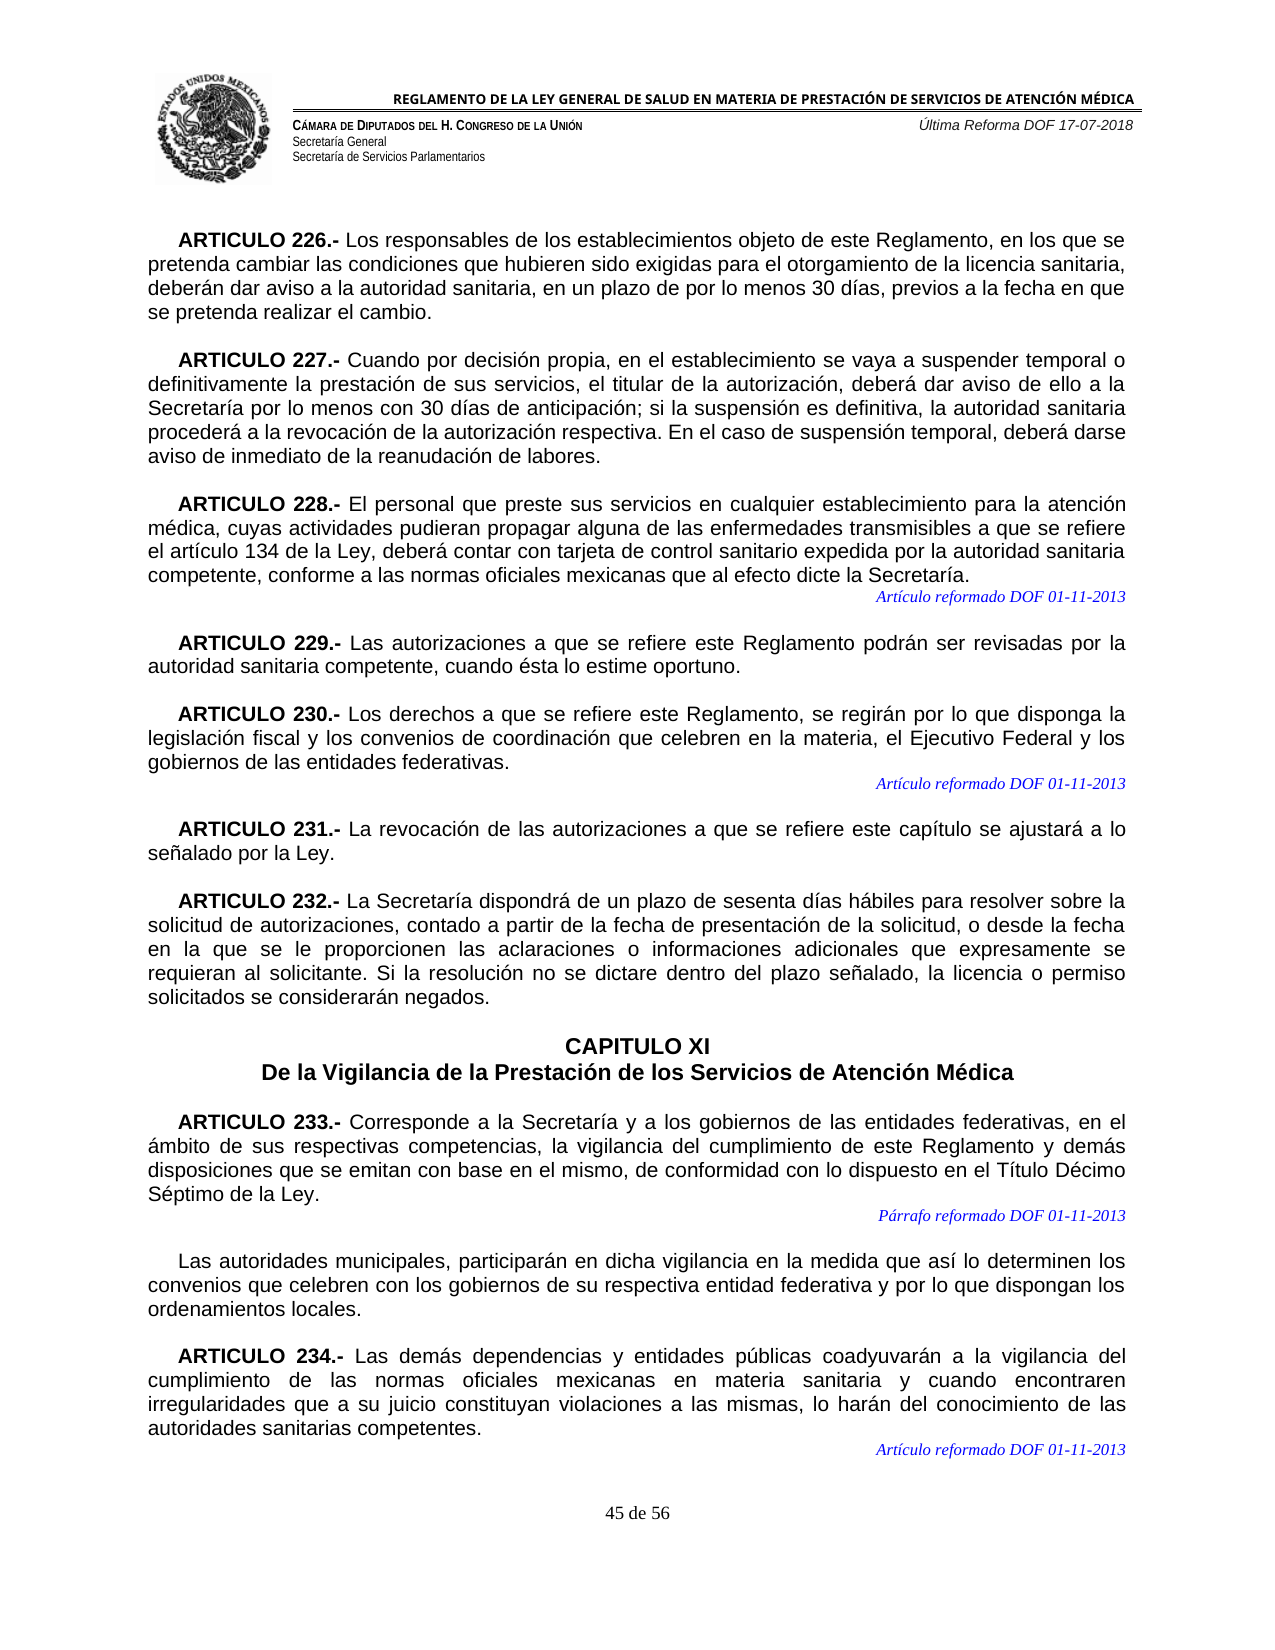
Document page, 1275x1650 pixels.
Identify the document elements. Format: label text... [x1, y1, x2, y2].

text ARTICULO 234.- Las demás dependencias y entidades públicas coadyuvarán a la vigilancia del cumplimiento de las normas oficiales mexicanas en materia sanitaria y cuando encontraren irregularidades que a su juicio constituyan violaciones a las mismas, lo harán del conocimiento de las autoridades sanitarias competentes. [148, 1344, 1127, 1440]
text ARTICULO 233.- Corresponde a la Secretaría y a los gobiernos de las entidades federativas, en el ámbito de sus respectivas competencias, la vigilancia del cumplimiento de este Reglamento y demás disposiciones que se emitan con base en el mismo, de conformidad con lo dispuesto en el Título Décimo Séptimo de la Ley. [148, 1109, 1127, 1205]
text CAPITULO XI [148, 1033, 1127, 1059]
text Artículo reformado DOF 01-11-2013 [148, 587, 1127, 606]
text ARTICULO 227.- Cuando por decisión propia, en el establecimiento se vaya a suspender temporal o definitivamente la prestación de sus servicios, el titular de la autorización, deberá dar aviso de ello a la Secretaría por lo menos con 30 días de anticipación; si la suspensión es definitiva, la autoridad sanitaria procederá a la revocación de la autorización respectiva. En el caso de suspensión temporal, deberá darse aviso de inmediato de la reanudación de labores. [148, 348, 1127, 467]
text ARTICULO 232.- La Secretaría dispondrá de un plazo de sesenta días hábiles para resolver sobre la solicitud de autorizaciones, contado a partir de la fecha de presentación de la solicitud, o desde la fecha en la que se le proporcionen las aclaraciones o informaciones adicionales que expresamente se requieran al solicitante. Si la resolución no se dictare dentro del plazo señalado, la licencia o permiso solicitados se considerarán negados. [148, 889, 1127, 1009]
text ARTICULO 228.- El personal que preste sus servicios en cualquier establecimiento para la atención médica, cuyas actividades pudieran propagar alguna de las enfermedades transmisibles a que se refiere el artículo 134 de la Ley, deberá contar con tarjeta de control sanitario expedida por la autoridad sanitaria competente, conforme a las normas oficiales mexicanas que al efecto dicte la Secretaría. [148, 491, 1127, 587]
text Artículo reformado DOF 01-11-2013 [148, 774, 1127, 793]
text ARTICULO 230.- Los derechos a que se refiere este Reglamento, se regirán por lo que disponga la legislación fiscal y los convenios de coordinación que celebren en la materia, el Ejecutivo Federal y los gobiernos de las entidades federativas. [148, 702, 1127, 774]
text Artículo reformado DOF 01-11-2013 [148, 1440, 1127, 1459]
text ARTICULO 226.- Los responsables de los establecimientos objeto de este Reglamento, en los que se pretenda cambiar las condiciones que hubieren sido exigidas para el otorgamiento de la licencia sanitaria, deberán dar aviso a la autoridad sanitaria, en un plazo de por lo menos 30 días, previos a la fecha en que se pretenda realizar el cambio. [148, 228, 1127, 324]
text Las autoridades municipales, participarán en dicha vigilancia en la medida que así lo determinen los convenios que celebren con los gobiernos de su respectiva entidad federativa y por lo que dispongan los ordenamientos locales. [148, 1248, 1127, 1320]
text De la Vigilancia de la Prestación de los Servicios de Atención Médica [148, 1059, 1127, 1086]
text ARTICULO 231.- La revocación de las autorizaciones a que se refiere este capítulo se ajustará a lo señalado por la Ley. [148, 817, 1127, 865]
text Párrafo reformado DOF 01-11-2013 [148, 1205, 1127, 1224]
text ARTICULO 229.- Las autorizaciones a que se refiere este Reglamento podrán ser revisadas por la autoridad sanitaria competente, cuando ésta lo estime oportuno. [148, 630, 1127, 678]
